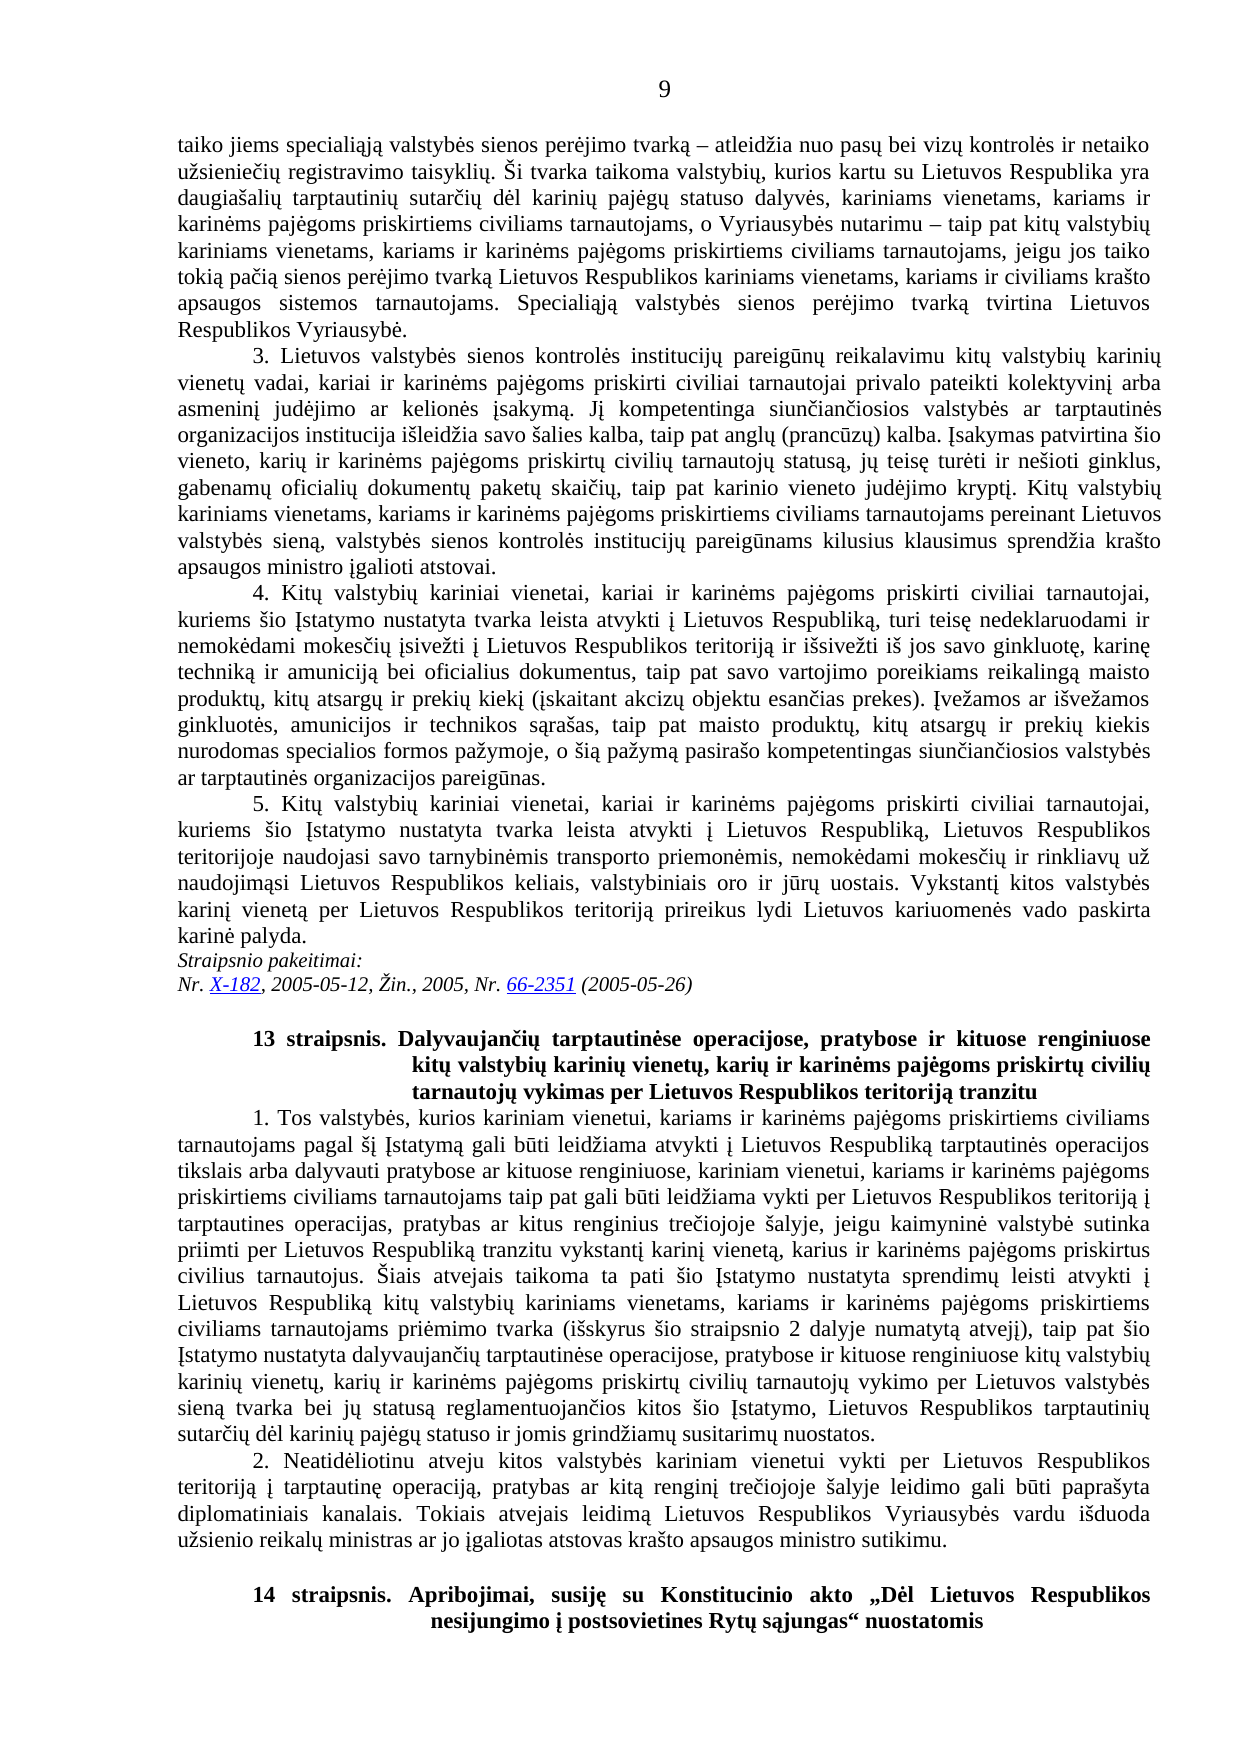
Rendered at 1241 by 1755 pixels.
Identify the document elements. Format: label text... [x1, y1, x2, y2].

text 13 straipsnis. Dalyvaujančių tarptautinėse operacijose, pratybose ir kituose renginiuose kitų valstybių karinių vienetų, karių ir karinėms pajėgoms priskirtų civilių tarnautojų vykimas per Lietuvos Respublikos teritoriją tranzitu [252, 1025, 1152, 1104]
text Straipsnio pakeitimai: [177, 948, 1152, 972]
text 2. Neatidėliotinu atveju kitos valstybės kariniam vienetui vykti per Lietuvos Respublikos teritoriją į tarptautinę operaciją, pratybas ar kitą renginį trečiojoje šalyje leidimo gali būti paprašyta diplomatiniais kanalais. Tokiais atvejais leidimą Lietuvos Respublikos Vyriausybės vardu išduoda užsienio reikalų ministras ar jo įgaliotas atstovas krašto apsaugos ministro sutikimu. [177, 1447, 1152, 1552]
text 4. Kitų valstybių kariniai vienetai, kariai ir karinėms pajėgoms priskirti civiliai tarnautojai, kuriems šio Įstatymo nustatyta tvarka leista atvykti į Lietuvos Respubliką, turi teisę nedeklaruodami ir nemokėdami mokesčių įsivežti į Lietuvos Respublikos teritoriją ir išsivežti iš jos savo ginkluotę, karinę techniką ir amuniciją bei oficialius dokumentus, taip pat savo vartojimo poreikiams reikalingą maisto produktų, kitų atsargų ir prekių kiekį (įskaitant akcizų objektu esančias prekes). Įvežamos ar išvežamos ginkluotės, amunicijos ir technikos sąrašas, taip pat maisto produktų, kitų atsargų ir prekių kiekis nurodomas specialios formos pažymoje, o šią pažymą pasirašo kompetentingas siunčiančiosios valstybės ar tarptautinės organizacijos pareigūnas. [177, 579, 1152, 790]
text 3. Lietuvos valstybės sienos kontrolės institucijų pareigūnų reikalavimu kitų valstybių karinių vienetų vadai, kariai ir karinėms pajėgoms priskirti civiliai tarnautojai privalo pateikti kolektyvinį arba asmeninį judėjimo ar kelionės įsakymą. Jį kompetentinga siunčiančiosios valstybės ar tarptautinės organizacijos institucija išleidžia savo šalies kalba, taip pat anglų (prancūzų) kalba. Įsakymas patvirtina šio vieneto, karių ir karinėms pajėgoms priskirtų civilių tarnautojų statusą, jų teisę turėti ir nešioti ginklus, gabenamų oficialių dokumentų paketų skaičių, taip pat karinio vieneto judėjimo kryptį. Kitų valstybių kariniams vienetams, kariams ir karinėms pajėgoms priskirtiems civiliams tarnautojams pereinant Lietuvos valstybės sieną, valstybės sienos kontrolės institucijų pareigūnams kilusius klausimus sprendžia krašto apsaugos ministro įgalioti atstovai. [177, 342, 1163, 579]
text 5. Kitų valstybių kariniai vienetai, kariai ir karinėms pajėgoms priskirti civiliai tarnautojai, kuriems šio Įstatymo nustatyta tvarka leista atvykti į Lietuvos Respubliką, Lietuvos Respublikos teritorijoje naudojasi savo tarnybinėmis transporto priemonėmis, nemokėdami mokesčių ir rinkliavų už naudojimąsi Lietuvos Respublikos keliais, valstybiniais oro ir jūrų uostais. Vykstantį kitos valstybės karinį vienetą per Lietuvos Respublikos teritoriją prireikus lydi Lietuvos kariuomenės vado paskirta karinė palyda. [177, 790, 1152, 948]
text 1. Tos valstybės, kurios kariniam vienetui, kariams ir karinėms pajėgoms priskirtiems civiliams tarnautojams pagal šį Įstatymą gali būti leidžiama atvykti į Lietuvos Respubliką tarptautinės operacijos tikslais arba dalyvauti pratybose ar kituose renginiuose, kariniam vienetui, kariams ir karinėms pajėgoms priskirtiems civiliams tarnautojams taip pat gali būti leidžiama vykti per Lietuvos Respublikos teritoriją į tarptautines operacijas, pratybas ar kitus renginius trečiojoje šalyje, jeigu kaimyninė valstybė sutinka priimti per Lietuvos Respubliką tranzitu vykstantį karinį vienetą, karius ir karinėms pajėgoms priskirtus civilius tarnautojus. Šiais atvejais taikoma ta pati šio Įstatymo nustatyta sprendimų leisti atvykti į Lietuvos Respubliką kitų valstybių kariniams vienetams, kariams ir karinėms pajėgoms priskirtiems civiliams tarnautojams priėmimo tvarka (išskyrus šio straipsnio 2 dalyje numatytą atvejį), taip pat šio Įstatymo nustatyta dalyvaujančių tarptautinėse operacijose, pratybose ir kituose renginiuose kitų valstybių karinių vienetų, karių ir karinėms pajėgoms priskirtų civilių tarnautojų vykimo per Lietuvos valstybės sieną tvarka bei jų statusą reglamentuojančios kitos šio Įstatymo, Lietuvos Respublikos tarptautinių sutarčių dėl karinių pajėgų statuso ir jomis grindžiamų susitarimų nuostatos. [177, 1104, 1152, 1447]
text 14 straipsnis. Apribojimai, susiję su Konstitucinio akto „Dėl Lietuvos Respublikos nesijungimo į postsovietines Rytų sąjungas“ nuostatomis [252, 1581, 1152, 1634]
text Nr. X-182, 2005-05-12, Žin., 2005, Nr. 66-2351 (2005-05-26) [177, 972, 1152, 996]
text taiko jiems specialiąją valstybės sienos perėjimo tvarką – atleidžia nuo pasų bei vizų kontrolės ir netaiko užsieniečių registravimo taisyklių. Ši tvarka taikoma valstybių, kurios kartu su Lietuvos Respublika yra daugiašalių tarptautinių sutarčių dėl karinių pajėgų statuso dalyvės, kariniams vienetams, kariams ir karinėms pajėgoms priskirtiems civiliams tarnautojams, o Vyriausybės nutarimu – taip pat kitų valstybių kariniams vienetams, kariams ir karinėms pajėgoms priskirtiems civiliams tarnautojams, jeigu jos taiko tokią pačią sienos perėjimo tvarką Lietuvos Respublikos kariniams vienetams, kariams ir civiliams krašto apsaugos sistemos tarnautojams. Specialiąją valstybės sienos perėjimo tvarką tvirtina Lietuvos Respublikos Vyriausybė. [177, 131, 1152, 342]
